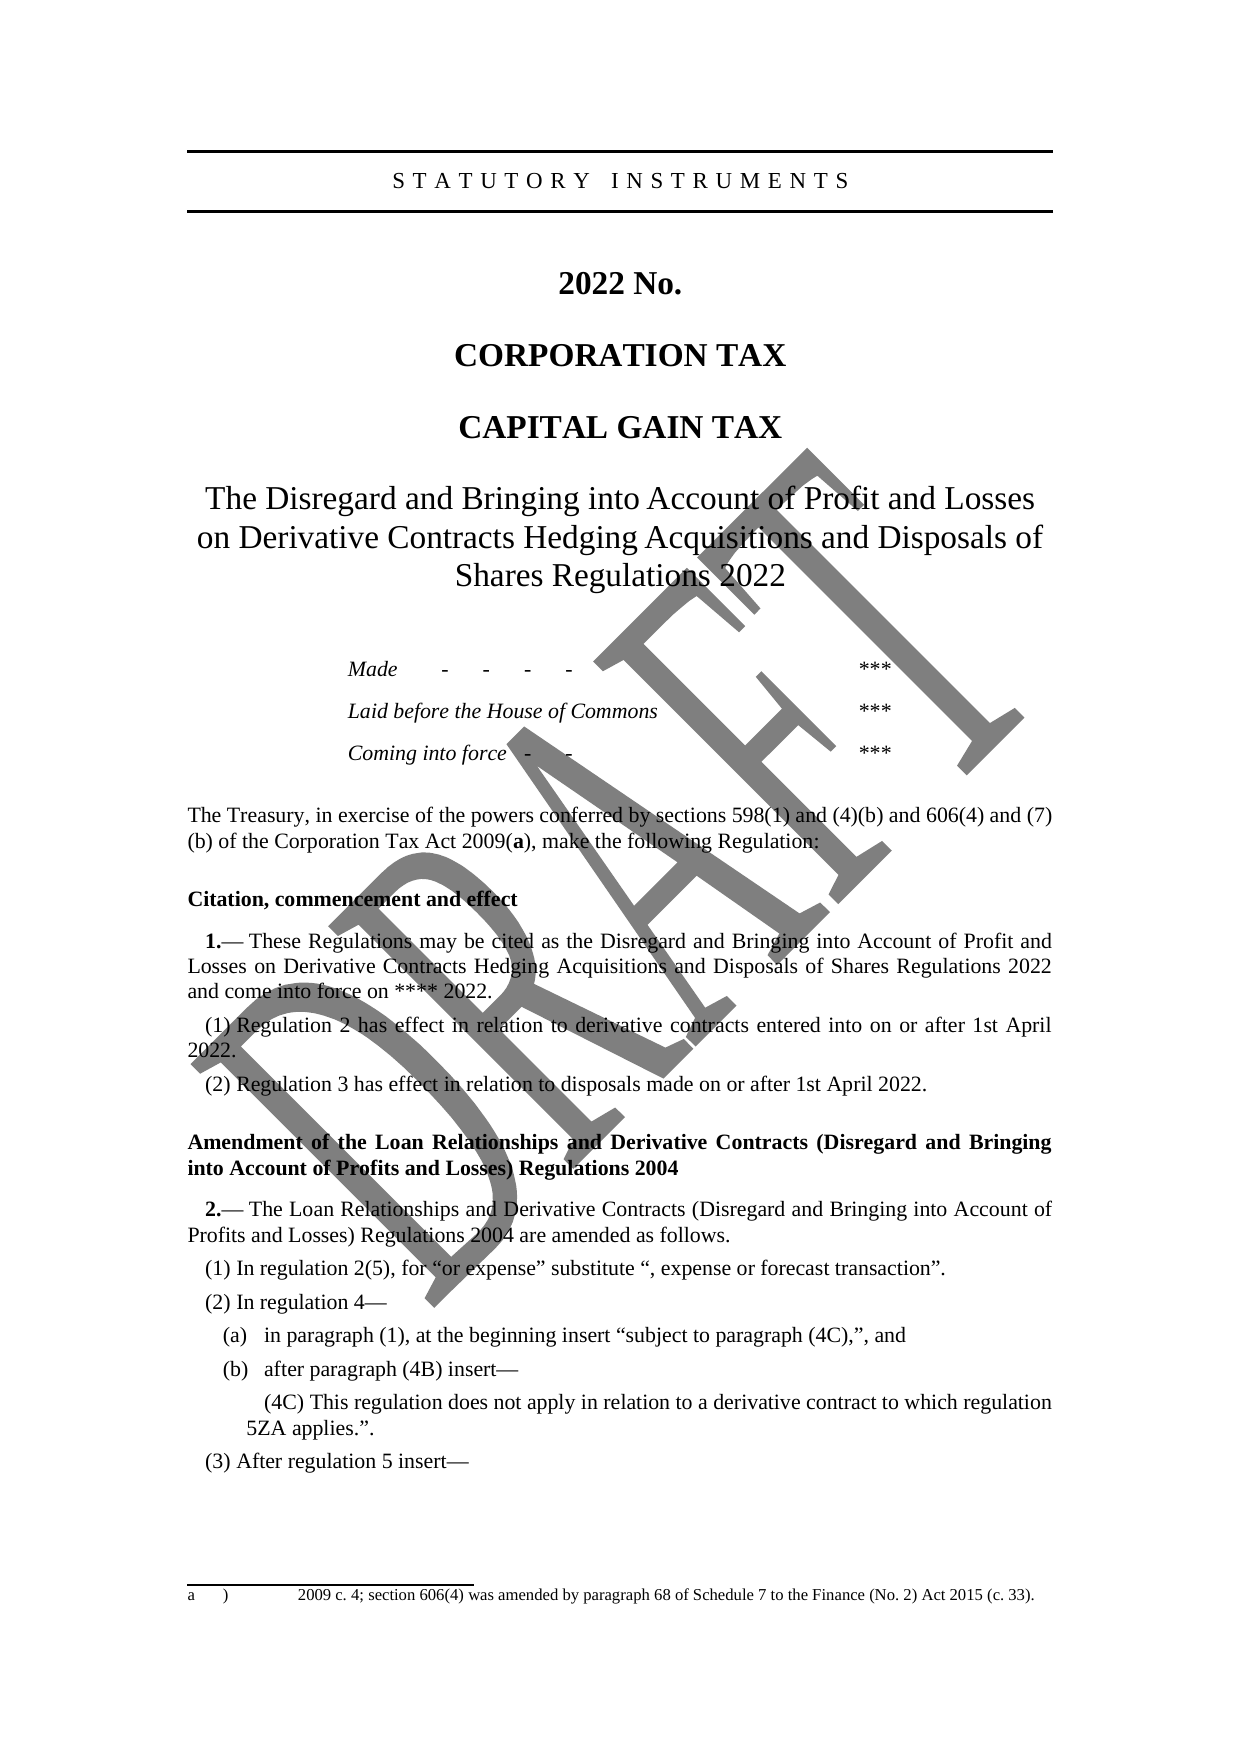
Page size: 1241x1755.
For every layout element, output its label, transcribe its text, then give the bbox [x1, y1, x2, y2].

list Regulation 2 has effect in relation to derivative contracts entered into on or after 1st April 2022. [242, 1012, 396, 1062]
list Regulation 3 has effect in relation to disposals made on or after 1st April 2022. [448, 1071, 528, 1096]
list Regulation 3 has effect in relation to disposals made on or after 1st April 2022. [187, 1071, 253, 1096]
text The Treasury, in exercise of the powers conferred by sections 598(1) and (4)(b) and 606(4) and (7)(b) of the Corporation Tax Act 2009(), make the following Regulation: [803, 802, 1053, 853]
list in paragraph (1), at the beginning insert “subject to paragraph (4C),”, and [223, 1322, 1053, 1347]
list Regulation 2 has effect in relation to derivative contracts entered into on or after 1st April 2022. [187, 1012, 241, 1062]
list Regulation 2 has effect in relation to derivative contracts entered into on or after 1st April 2022. [502, 1012, 628, 1062]
title The Disregard and Bringing into Account of Profit and Losses on Derivative Contracts Hedging Acquisitions and Disposals of Shares Regulations 2022 [187, 478, 775, 593]
list — These Regulations may be cited as the Disregard and Bringing into Account of Profit and Losses on Derivative Contracts Hedging Acquisitions and Disposals of Shares Regulations 2022 and come into force on **** 2022. [523, 928, 684, 1004]
text Citation, commencement and effect [380, 886, 474, 911]
list Regulation 3 has effect in relation to disposals made on or after 1st April 2022. [267, 1071, 431, 1096]
list — The Loan Relationships and Derivative Contracts (Disregard and Bringing into Account of Profits and Losses) Regulations 2004 are amended as follows. [392, 1196, 492, 1247]
list — The Loan Relationships and Derivative Contracts (Disregard and Bringing into Account of Profits and Losses) Regulations 2004 are amended as follows. [187, 1196, 404, 1247]
text - - *** [763, 740, 893, 765]
list — These Regulations may be cited as the Disregard and Bringing into Account of Profit and Losses on Derivative Contracts Hedging Acquisitions and Disposals of Shares Regulations 2022 and come into force on **** 2022. [399, 928, 511, 1004]
title The Disregard and Bringing into Account of Profit and Losses on Derivative Contracts Hedging Acquisitions and Disposals of Shares Regulations 2022 [728, 528, 823, 593]
text corporation tax [187, 335, 1053, 373]
list In regulation 2(5), for “or expense” substitute “, expense or forecast transaction”. [187, 1255, 435, 1280]
text The Treasury, in exercise of the powers conferred by sections 598(1) and (4)(b) and 606(4) and (7)(b) of the Corporation Tax Act 2009(), make the following Regulation: [563, 802, 662, 853]
text The Treasury, in exercise of the powers conferred by sections 598(1) and (4)(b) and 606(4) and (7)(b) of the Corporation Tax Act 2009(), make the following Regulation: [187, 802, 580, 853]
text 2022 No. [187, 263, 1053, 302]
list after paragraph (4B) insert— [223, 1356, 1053, 1381]
text Citation, commencement and effect [489, 886, 620, 911]
text Made [348, 656, 643, 681]
text The Treasury, in exercise of the powers conferred by sections 598(1) and (4)(b) and 606(4) and (7)(b) of the Corporation Tax Act 2009(), make the following Regulation: [637, 802, 815, 853]
text [699, 698, 781, 723]
list Regulation 3 has effect in relation to disposals made on or after 1st April 2022. [542, 1071, 1053, 1096]
list In regulation 2(5), for “or expense” substitute “, expense or forecast transaction”. [464, 1255, 1053, 1280]
text Amendment of the Loan Relationships and Derivative Contracts (Disregard and Bringing into Account of Profits and Losses) Regulations 2004 [325, 1129, 489, 1180]
text Laid before the House of Commons [348, 698, 685, 723]
list — The Loan Relationships and Derivative Contracts (Disregard and Bringing into Account of Profits and Losses) Regulations 2004 are amended as follows. [498, 1196, 1053, 1247]
text Citation, commencement and effect [663, 886, 745, 911]
text Amendment of the Loan Relationships and Derivative Contracts (Disregard and Bringing into Account of Profits and Losses) Regulations 2004 [187, 1129, 337, 1180]
list Regulation 2 has effect in relation to derivative contracts entered into on or after 1st April 2022. [595, 1012, 1053, 1062]
text (4C) This regulation does not apply in relation to a derivative contract to which regulation 5ZA applies.”. [246, 1389, 1053, 1440]
title The Disregard and Bringing into Account of Profit and Losses on Derivative Contracts Hedging Acquisitions and Disposals of Shares Regulations 2022 [778, 478, 1053, 593]
list — These Regulations may be cited as the Disregard and Bringing into Account of Profit and Losses on Derivative Contracts Hedging Acquisitions and Disposals of Shares Regulations 2022 and come into force on **** 2022. [187, 928, 436, 1004]
text Citation, commencement and effect [761, 886, 1053, 911]
text *** [790, 698, 893, 723]
list Regulation 2 has effect in relation to derivative contracts entered into on or after 1st April 2022. [382, 1012, 494, 1062]
text STATUTORY INSTRUMENTS [187, 153, 1053, 210]
text Coming into force [348, 740, 520, 765]
text capital gain tax [187, 407, 1053, 445]
text - - - - *** [657, 656, 893, 681]
text ) 2009 c. 4; section 606(4) was amended by paragraph 68 of Schedule 7 to the Finance (No. 2) Act 2015 (c. 33). [187, 1585, 1053, 1604]
text Citation, commencement and effect [187, 886, 367, 911]
text [546, 740, 727, 765]
list After regulation 5 insert— [187, 1448, 1053, 1473]
list — These Regulations may be cited as the Disregard and Bringing into Account of Profit and Losses on Derivative Contracts Hedging Acquisitions and Disposals of Shares Regulations 2022 and come into force on **** 2022. [651, 928, 1053, 1004]
list In regulation 4— [187, 1289, 1053, 1314]
text Amendment of the Loan Relationships and Derivative Contracts (Disregard and Bringing into Account of Profits and Losses) Regulations 2004 [494, 1129, 1053, 1180]
